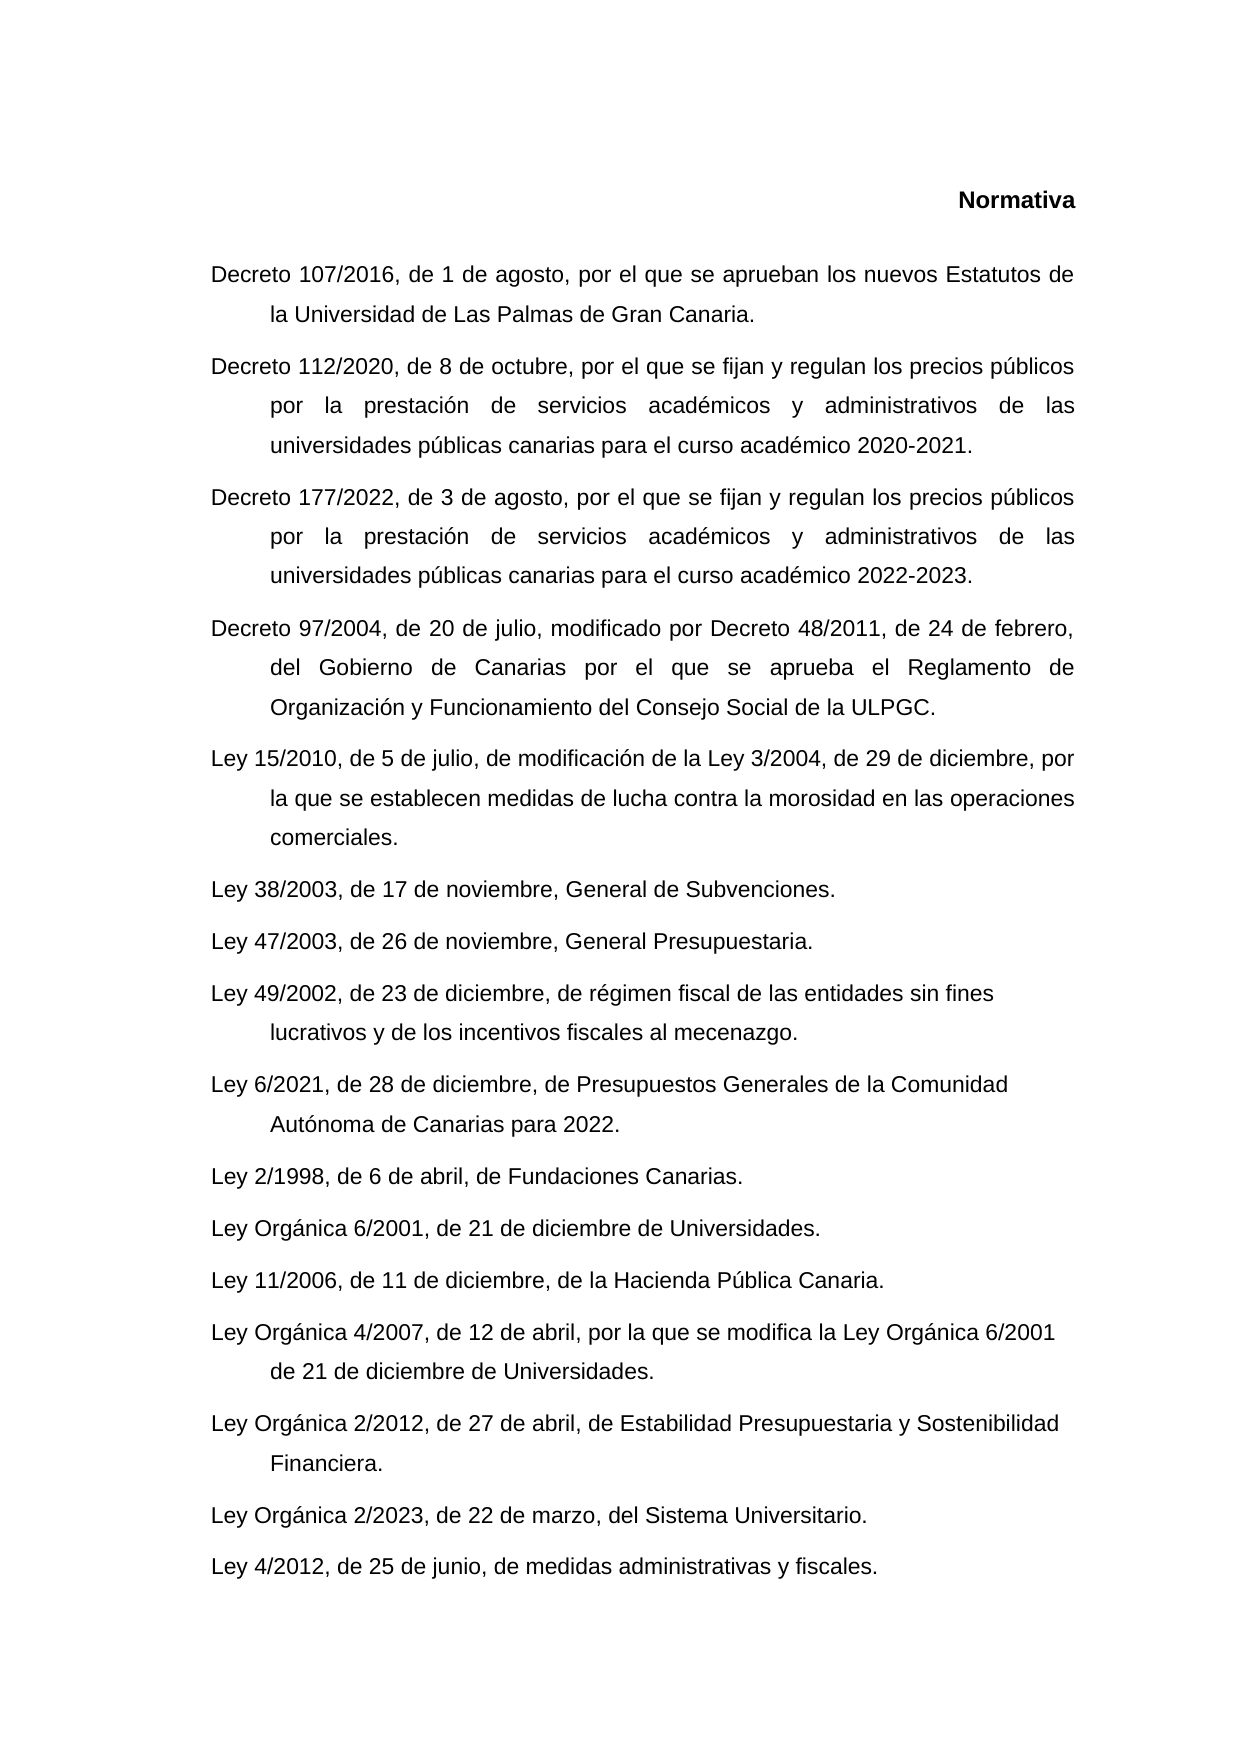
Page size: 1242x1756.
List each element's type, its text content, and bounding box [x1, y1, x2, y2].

text Decreto 97/2004, de 20 de julio, modificado por Decreto 48/2011, de 24 de febrero, del Gobierno de Canarias por el que se aprueba el Reglamento de Organización y Funcionamiento del Consejo Social de la ULPGC. [211, 614, 1075, 720]
text Ley Orgánica 6/2001, de 21 de diciembre de Universidades. [211, 1214, 1106, 1241]
text Decreto 112/2020, de 8 de octubre, por el que se fijan y regulan los precios públicos por la prestación de servicios académicos y administrativos de las universidades públicas canarias para el curso académico 2020-2021. [211, 353, 1075, 458]
text Ley 2/1998, de 6 de abril, de Fundaciones Canarias. [211, 1163, 1106, 1189]
text Ley Orgánica 2/2023, de 22 de marzo, del Sistema Universitario. Ley 4/2012, de 25 de junio, de medidas administrativas y fiscales. [211, 1502, 880, 1580]
text Decreto 177/2022, de 3 de agosto, por el que se fijan y regulan los precios públicos por la prestación de servicios académicos y administrativos de las universidades públicas canarias para el curso académico 2022-2023. [211, 483, 1075, 589]
text Ley 15/2010, de 5 de julio, de modificación de la Ley 3/2004, de 29 de diciembre, por la que se establecen medidas de lucha contra la morosidad en las operaciones comerciales. [211, 745, 1075, 851]
text Normativa [135, 186, 1075, 214]
text Ley Orgánica 2/2012, de 27 de abril, de Estabilidad Presupuestaria y Sostenibilidad Financiera. [211, 1410, 1106, 1476]
text Ley Orgánica 4/2007, de 12 de abril, por la que se modifica la Ley Orgánica 6/2001 de 21 de diciembre de Universidades. [211, 1319, 1074, 1384]
text Ley 49/2002, de 23 de diciembre, de régimen fiscal de las entidades sin fines lucrativos y de los incentivos fiscales al mecenazgo. [211, 980, 1074, 1046]
text Decreto 107/2016, de 1 de agosto, por el que se aprueban los nuevos Estatutos de la Universidad de Las Palmas de Gran Canaria. [211, 261, 1075, 327]
text Ley 11/2006, de 11 de diciembre, de la Hacienda Pública Canaria. [211, 1267, 1106, 1293]
text Ley 6/2021, de 28 de diciembre, de Presupuestos Generales de la Comunidad Autónoma de Canarias para 2022. [211, 1071, 1106, 1137]
text Ley 38/2003, de 17 de noviembre, General de Subvenciones. Ley 47/2003, de 26 de noviembre, General Presupuestaria. [211, 876, 836, 954]
